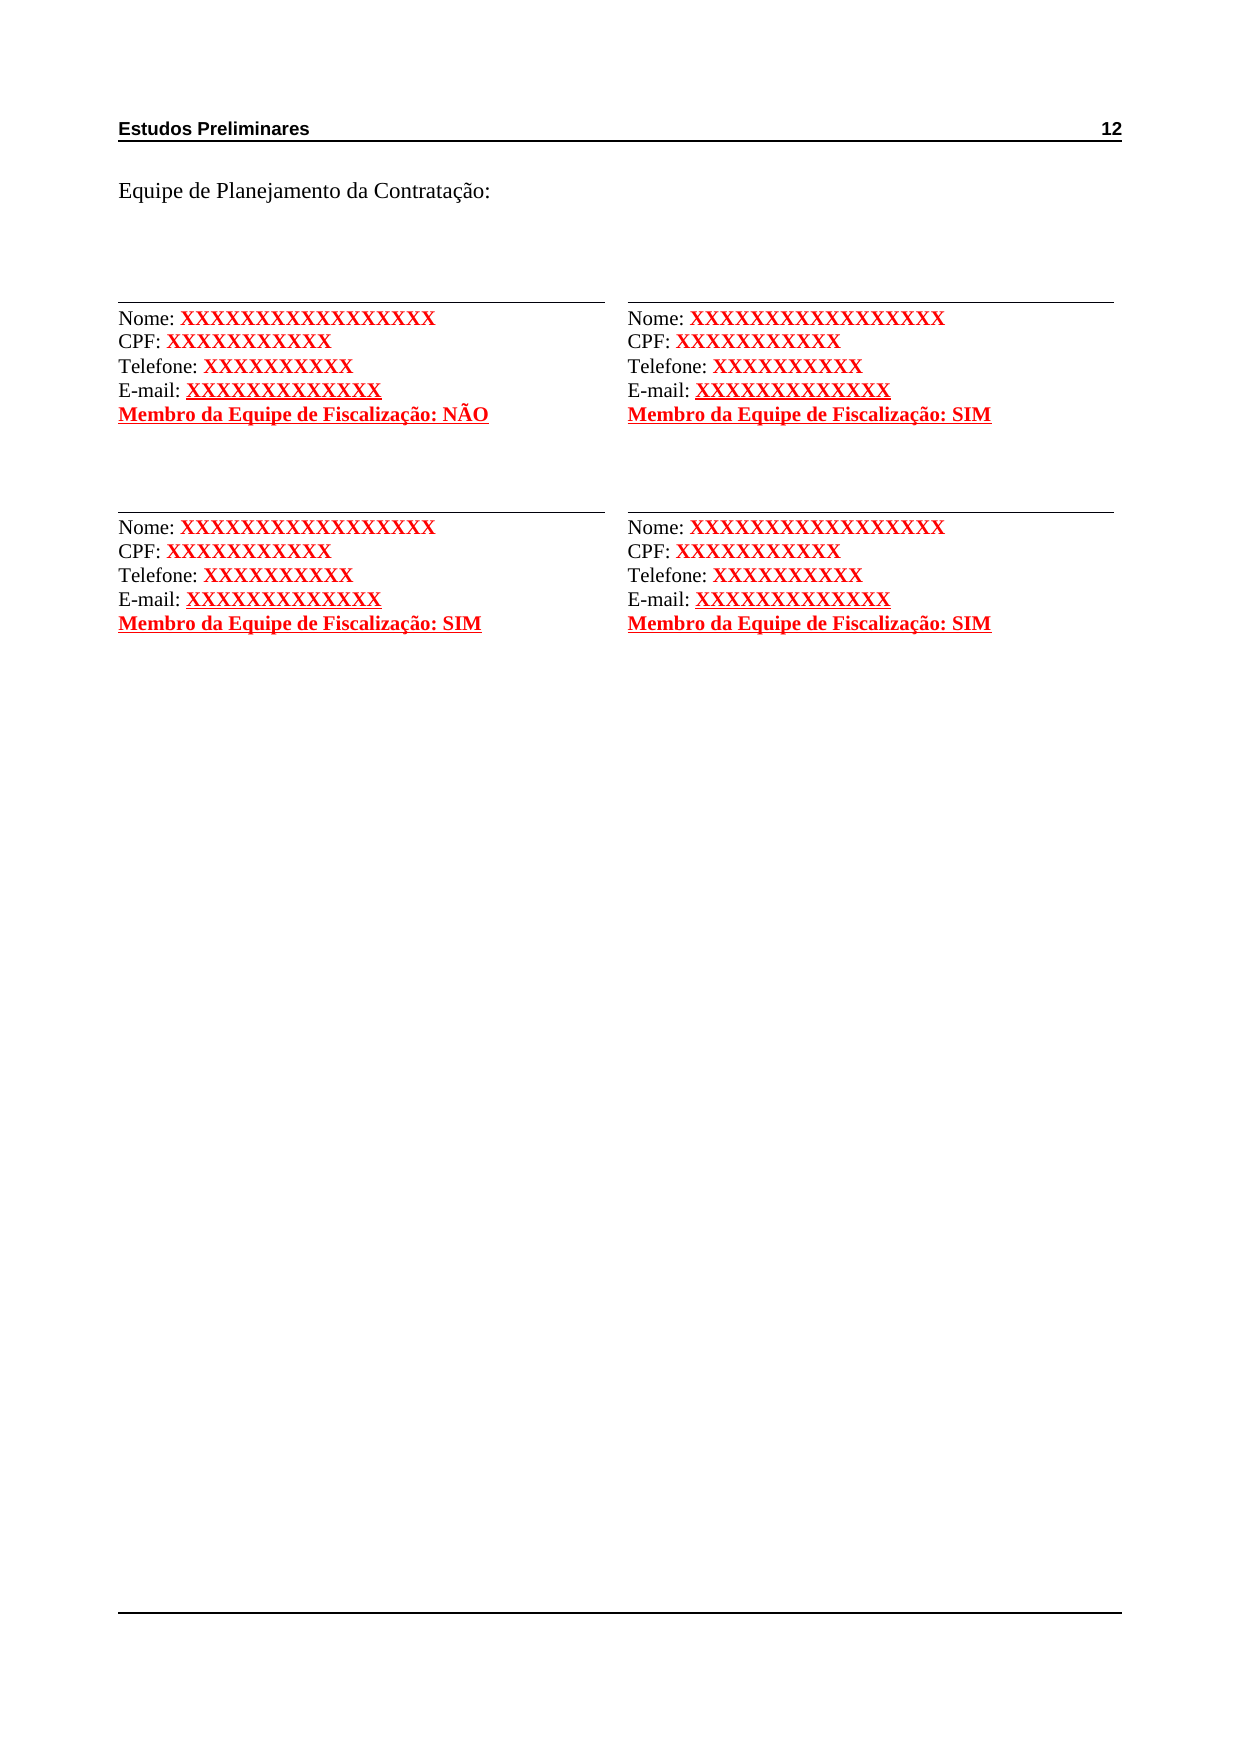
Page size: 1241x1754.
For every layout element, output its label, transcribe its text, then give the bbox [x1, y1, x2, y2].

table_header Nome: XXXXXXXXXXXXXXXXX CPF: XXXXXXXXXXX Telefone: XXXXXXXXXX E-mail: XXXXXXXXXXXXX Membro da Equipe de Fiscalização: NÃO [107, 302, 616, 426]
table_header Nome: XXXXXXXXXXXXXXXXX CPF: XXXXXXXXXXX Telefone: XXXXXXXXXX E-mail: XXXXXXXXXXXXX Membro da Equipe de Fiscalização: SIM [616, 302, 1125, 426]
table_header Nome: XXXXXXXXXXXXXXXXX CPF: XXXXXXXXXXX Telefone: XXXXXXXXXX E-mail: XXXXXXXXXXXXX Membro da Equipe de Fiscalização: SIM [107, 512, 616, 635]
text Equipe de Planejamento da Contratação: [118, 177, 1122, 203]
table_header Nome: XXXXXXXXXXXXXXXXX CPF: XXXXXXXXXXX Telefone: XXXXXXXXXX E-mail: XXXXXXXXXXXXX Membro da Equipe de Fiscalização: SIM [616, 512, 1125, 635]
